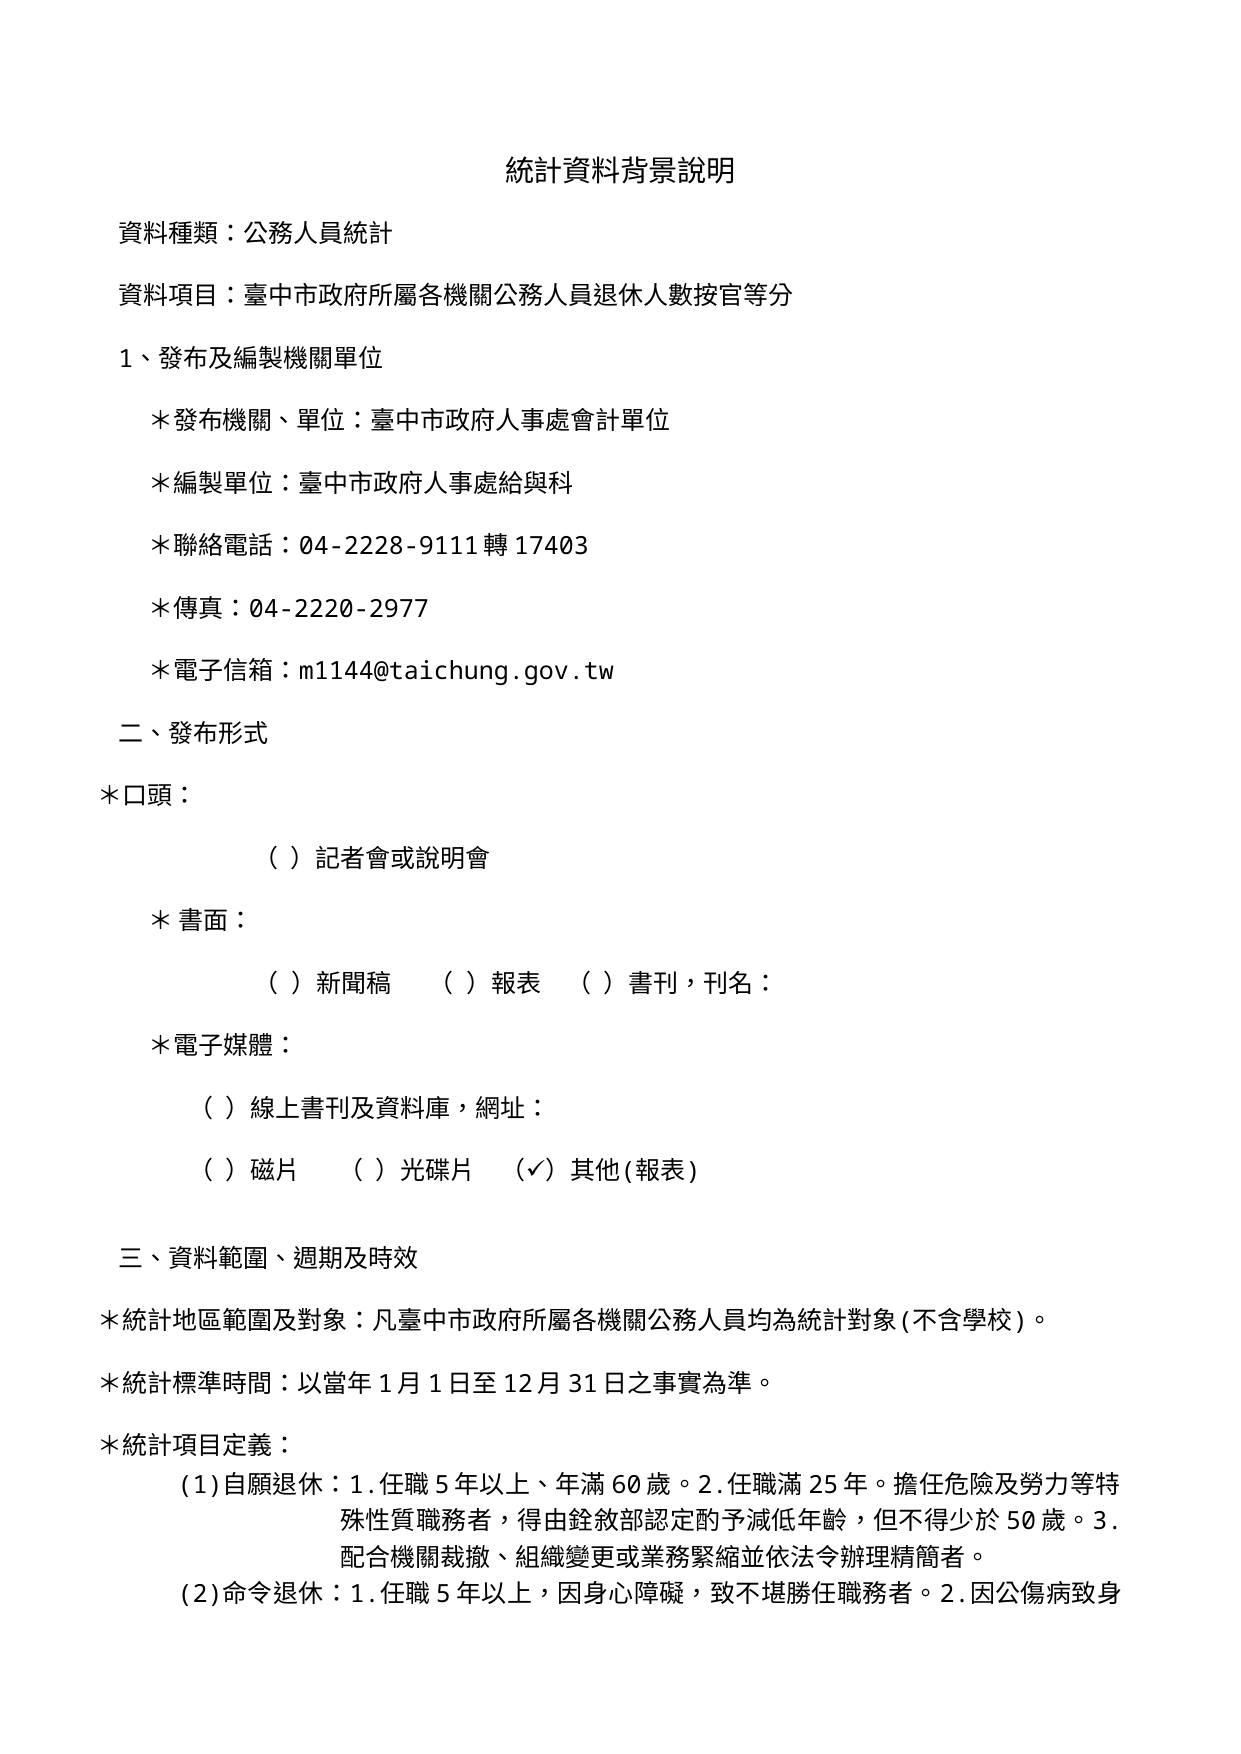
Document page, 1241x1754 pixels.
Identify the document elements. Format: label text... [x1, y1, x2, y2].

list 命令退休：1.任職5年以上，因身心障礙，致不堪勝任職務者。2.因公傷病致身 [177, 1573, 1122, 1609]
text ＊聯絡電話：04-2228-9111轉17403 [149, 502, 1122, 564]
text （ ）線上書刊及資料庫，網址： [188, 1064, 1156, 1127]
list 自願退休：1.任職5年以上、年滿60歲。2.任職滿25年。擔任危險及勞力等特殊性質職務者，得由銓敘部認定酌予減低年齡，但不得少於50歲。3.配合機關裁撤、組織變更或業務緊縮並依法令辦理精簡者。 [177, 1464, 1122, 1573]
text ＊發布機關、單位：臺中市政府人事處會計單位 [149, 377, 1122, 439]
text 二、發布形式 [118, 689, 1122, 752]
text 三、資料範圍、週期及時效 [118, 1214, 1122, 1277]
text （ ）磁片 （ ）光碟片 （）其他(報表) [188, 1127, 1156, 1189]
text ＊傳真：04-2220-2977 [149, 564, 1122, 627]
text ＊電子信箱：m1144@taichung.gov.tw [149, 627, 1122, 689]
text （ ）記者會或說明會 [118, 814, 1122, 877]
list 口頭： [98, 752, 1122, 814]
text （ ）新聞稿 （ ）報表 （ ）書刊，刊名： [149, 939, 1122, 1002]
text ＊編製單位：臺中市政府人事處給與科 [149, 439, 1122, 502]
list 書面： [149, 877, 1122, 939]
list 統計項目定義： [98, 1402, 1122, 1464]
text ＊電子媒體： [149, 1002, 1122, 1064]
list 統計標準時間：以當年1月1日至12月31日之事實為準。 [98, 1339, 1122, 1402]
text 資料種類：公務人員統計 [118, 189, 1122, 252]
list 發布及編製機關單位 [118, 314, 1122, 377]
text 資料項目：臺中市政府所屬各機關公務人員退休人數按官等分 [118, 252, 1122, 314]
text 統計資料背景說明 [118, 127, 1122, 189]
list 統計地區範圍及對象：凡臺中市政府所屬各機關公務人員均為統計對象(不含學校)。 [98, 1277, 1122, 1339]
